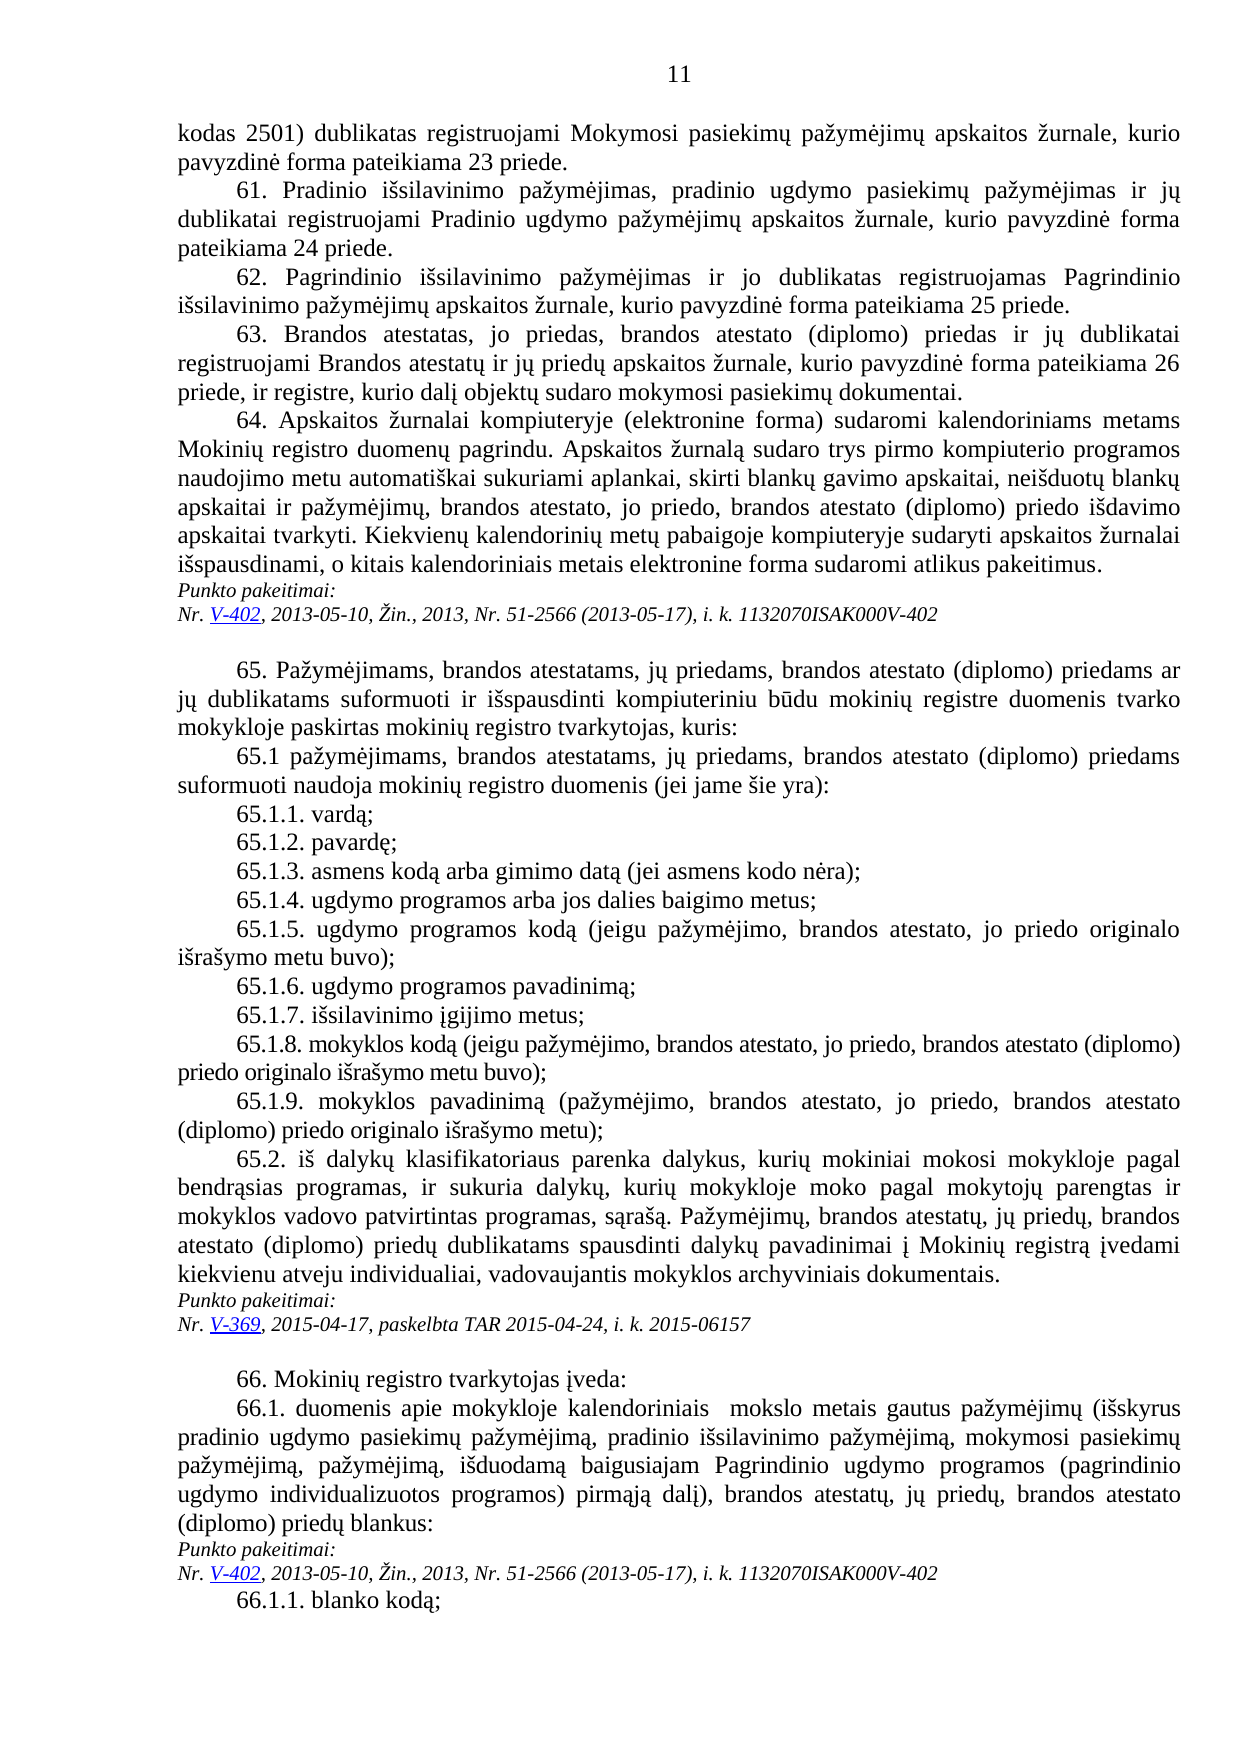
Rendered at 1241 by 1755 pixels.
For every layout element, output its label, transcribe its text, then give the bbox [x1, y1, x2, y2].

text 66.1.1. blanko kodą; [177, 1585, 1181, 1614]
text 65.1.6. ugdymo programos pavadinimą; [177, 971, 1181, 1000]
text kodas 2501) dublikatas registruojami Mokymosi pasiekimų pažymėjimų apskaitos žurnale, kurio pavyzdinė forma pateikiama 23 priede. [177, 118, 1181, 176]
text 65.1.2. pavardę; [177, 827, 1181, 856]
text 65.2. iš dalykų klasifikatoriaus parenka dalykus, kurių mokiniai mokosi mokykloje pagal bendrąsias programas, ir sukuria dalykų, kurių mokykloje moko pagal mokytojų parengtas ir mokyklos vadovo patvirtintas programas, sąrašą. Pažymėjimų, brandos atestatų, jų priedų, brandos atestato (diplomo) priedų dublikatams spausdinti dalykų pavadinimai į Mokinių registrą įvedami kiekvienu atveju individualiai, vadovaujantis mokyklos archyviniais dokumentais. [177, 1144, 1181, 1287]
text 63. Brandos atestatas, jo priedas, brandos atestato (diplomo) priedas ir jų dublikatai registruojami Brandos atestatų ir jų priedų apskaitos žurnale, kurio pavyzdinė forma pateikiama 26 priede, ir registre, kurio dalį objektų sudaro mokymosi pasiekimų dokumentai. [177, 319, 1181, 406]
text 65.1.7. išsilavinimo įgijimo metus; [177, 1000, 1181, 1029]
text 65.1 pažymėjimams, brandos atestatams, jų priedams, brandos atestato (diplomo) priedams suformuoti naudoja mokinių registro duomenis (jei jame šie yra): [177, 741, 1181, 799]
text 64. Apskaitos žurnalai kompiuteryje (elektronine forma) sudaromi kalendoriniams metams Mokinių registro duomenų pagrindu. Apskaitos žurnalą sudaro trys pirmo kompiuterio programos naudojimo metu automatiškai sukuriami aplankai, skirti blankų gavimo apskaitai, neišduotų blankų apskaitai ir pažymėjimų, brandos atestato, jo priedo, brandos atestato (diplomo) priedo išdavimo apskaitai tvarkyti. Kiekvienų kalendorinių metų pabaigoje kompiuteryje sudaryti apskaitos žurnalai išspausdinami, o kitais kalendoriniais metais elektronine forma sudaromi atlikus pakeitimus. [177, 406, 1181, 578]
text Punkto pakeitimai: [177, 1537, 1181, 1561]
text 65.1.4. ugdymo programos arba jos dalies baigimo metus; [177, 885, 1181, 914]
text 65.1.3. asmens kodą arba gimimo datą (jei asmens kodo nėra); [177, 856, 1181, 885]
text 65. Pažymėjimams, brandos atestatams, jų priedams, brandos atestato (diplomo) priedams ar jų dublikatams suformuoti ir išspausdinti kompiuteriniu būdu mokinių registre duomenis tvarko mokykloje paskirtas mokinių registro tvarkytojas, kuris: [177, 655, 1181, 741]
text Punkto pakeitimai: [177, 578, 1181, 602]
text Nr. V-402, 2013-05-10, Žin., 2013, Nr. 51-2566 (2013-05-17), i. k. 1132070ISAK000V-402 [177, 1561, 1181, 1585]
text 65.1.5. ugdymo programos kodą (jeigu pažymėjimo, brandos atestato, jo priedo originalo išrašymo metu buvo); [177, 914, 1181, 971]
text 65.1.8. mokyklos kodą (jeigu pažymėjimo, brandos atestato, jo priedo, brandos atestato (diplomo) priedo originalo išrašymo metu buvo); [177, 1029, 1181, 1086]
text Punkto pakeitimai: [177, 1287, 1181, 1312]
text 62. Pagrindinio išsilavinimo pažymėjimas ir jo dublikatas registruojamas Pagrindinio išsilavinimo pažymėjimų apskaitos žurnale, kurio pavyzdinė forma pateikiama 25 priede. [177, 262, 1181, 319]
text 66. Mokinių registro tvarkytojas įveda: [177, 1364, 1181, 1393]
text Nr. V-369, 2015-04-17, paskelbta TAR 2015-04-24, i. k. 2015-06157 [177, 1312, 1181, 1336]
text 66.1. duomenis apie mokykloje kalendoriniais mokslo metais gautus pažymėjimų (išskyrus pradinio ugdymo pasiekimų pažymėjimą, pradinio išsilavinimo pažymėjimą, mokymosi pasiekimų pažymėjimą, pažymėjimą, išduodamą baigusiajam Pagrindinio ugdymo programos (pagrindinio ugdymo individualizuotos programos) pirmąją dalį), brandos atestatų, jų priedų, brandos atestato (diplomo) priedų blankus: [177, 1393, 1181, 1537]
text 65.1.9. mokyklos pavadinimą (pažymėjimo, brandos atestato, jo priedo, brandos atestato (diplomo) priedo originalo išrašymo metu); [177, 1086, 1181, 1144]
text 61. Pradinio išsilavinimo pažymėjimas, pradinio ugdymo pasiekimų pažymėjimas ir jų dublikatai registruojami Pradinio ugdymo pažymėjimų apskaitos žurnale, kurio pavyzdinė forma pateikiama 24 priede. [177, 176, 1181, 262]
text 65.1.1. vardą; [177, 799, 1181, 827]
text Nr. V-402, 2013-05-10, Žin., 2013, Nr. 51-2566 (2013-05-17), i. k. 1132070ISAK000V-402 [177, 602, 1181, 626]
